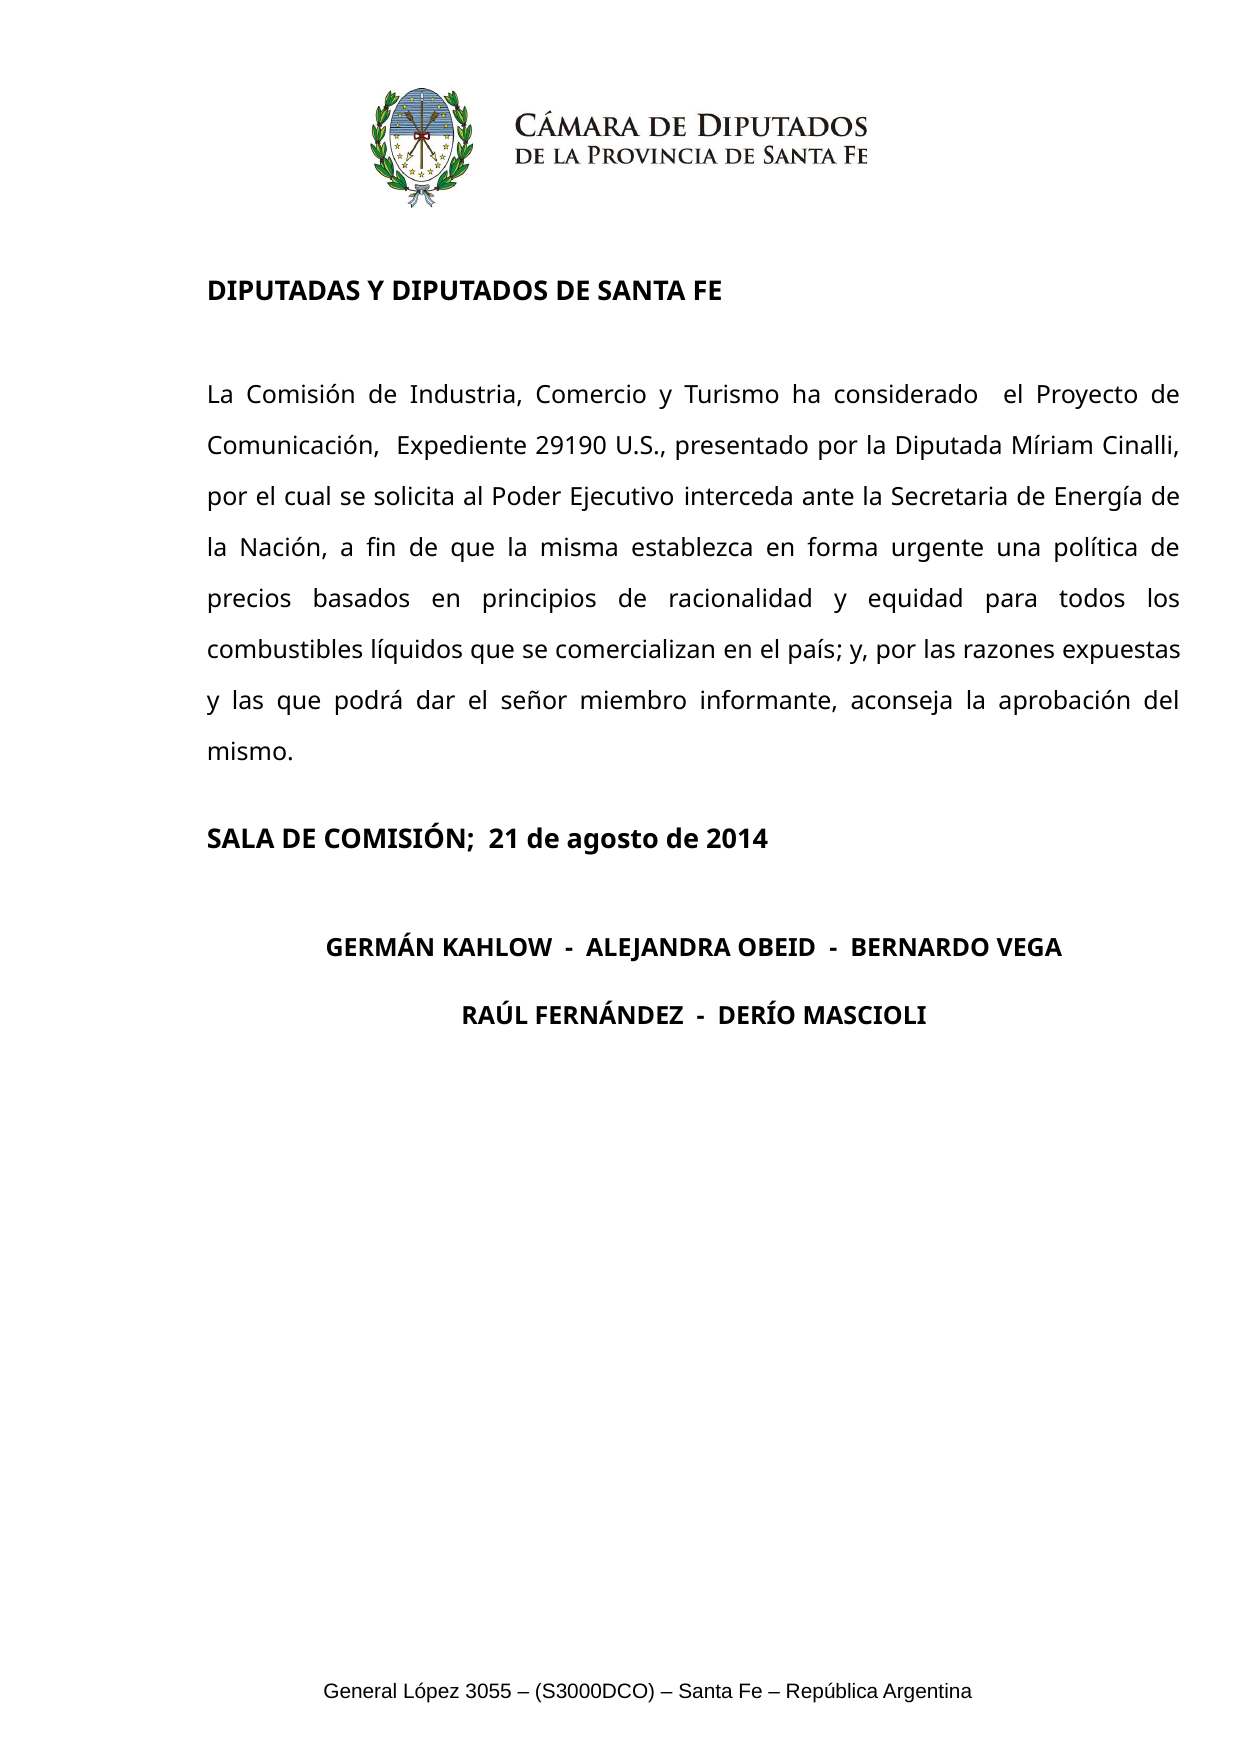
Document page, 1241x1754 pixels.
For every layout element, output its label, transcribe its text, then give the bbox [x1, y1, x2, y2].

text SALA DE COMISIÓN; 21 de agosto de 2014 [207, 819, 1181, 856]
text La Comisión de Industria, Comercio y Turismo ha considerado el Proyecto de Comunicación, Expediente 29190 U.S., presentado por la Diputada Míriam Cinalli, por el cual se solicita al Poder Ejecutivo interceda ante la Secretaria de Energía de la Nación, a fin de que la misma establezca en forma urgente una política de precios basados en principios de racionalidad y equidad para todos los combustibles líquidos que se comercializan en el país; y, por las razones expuestas y las que podrá dar el señor miembro informante, aconseja la aprobación del mismo. [207, 377, 1181, 768]
text RAÚL FERNÁNDEZ - DERÍO MASCIOLI [207, 998, 1181, 1032]
picture [370, 88, 868, 212]
text DIPUTADAS Y DIPUTADOS DE SANTA FE [207, 272, 1181, 308]
text GERMÁN KAHLOW - ALEJANDRA OBEID - BERNARDO VEGA [207, 930, 1181, 964]
